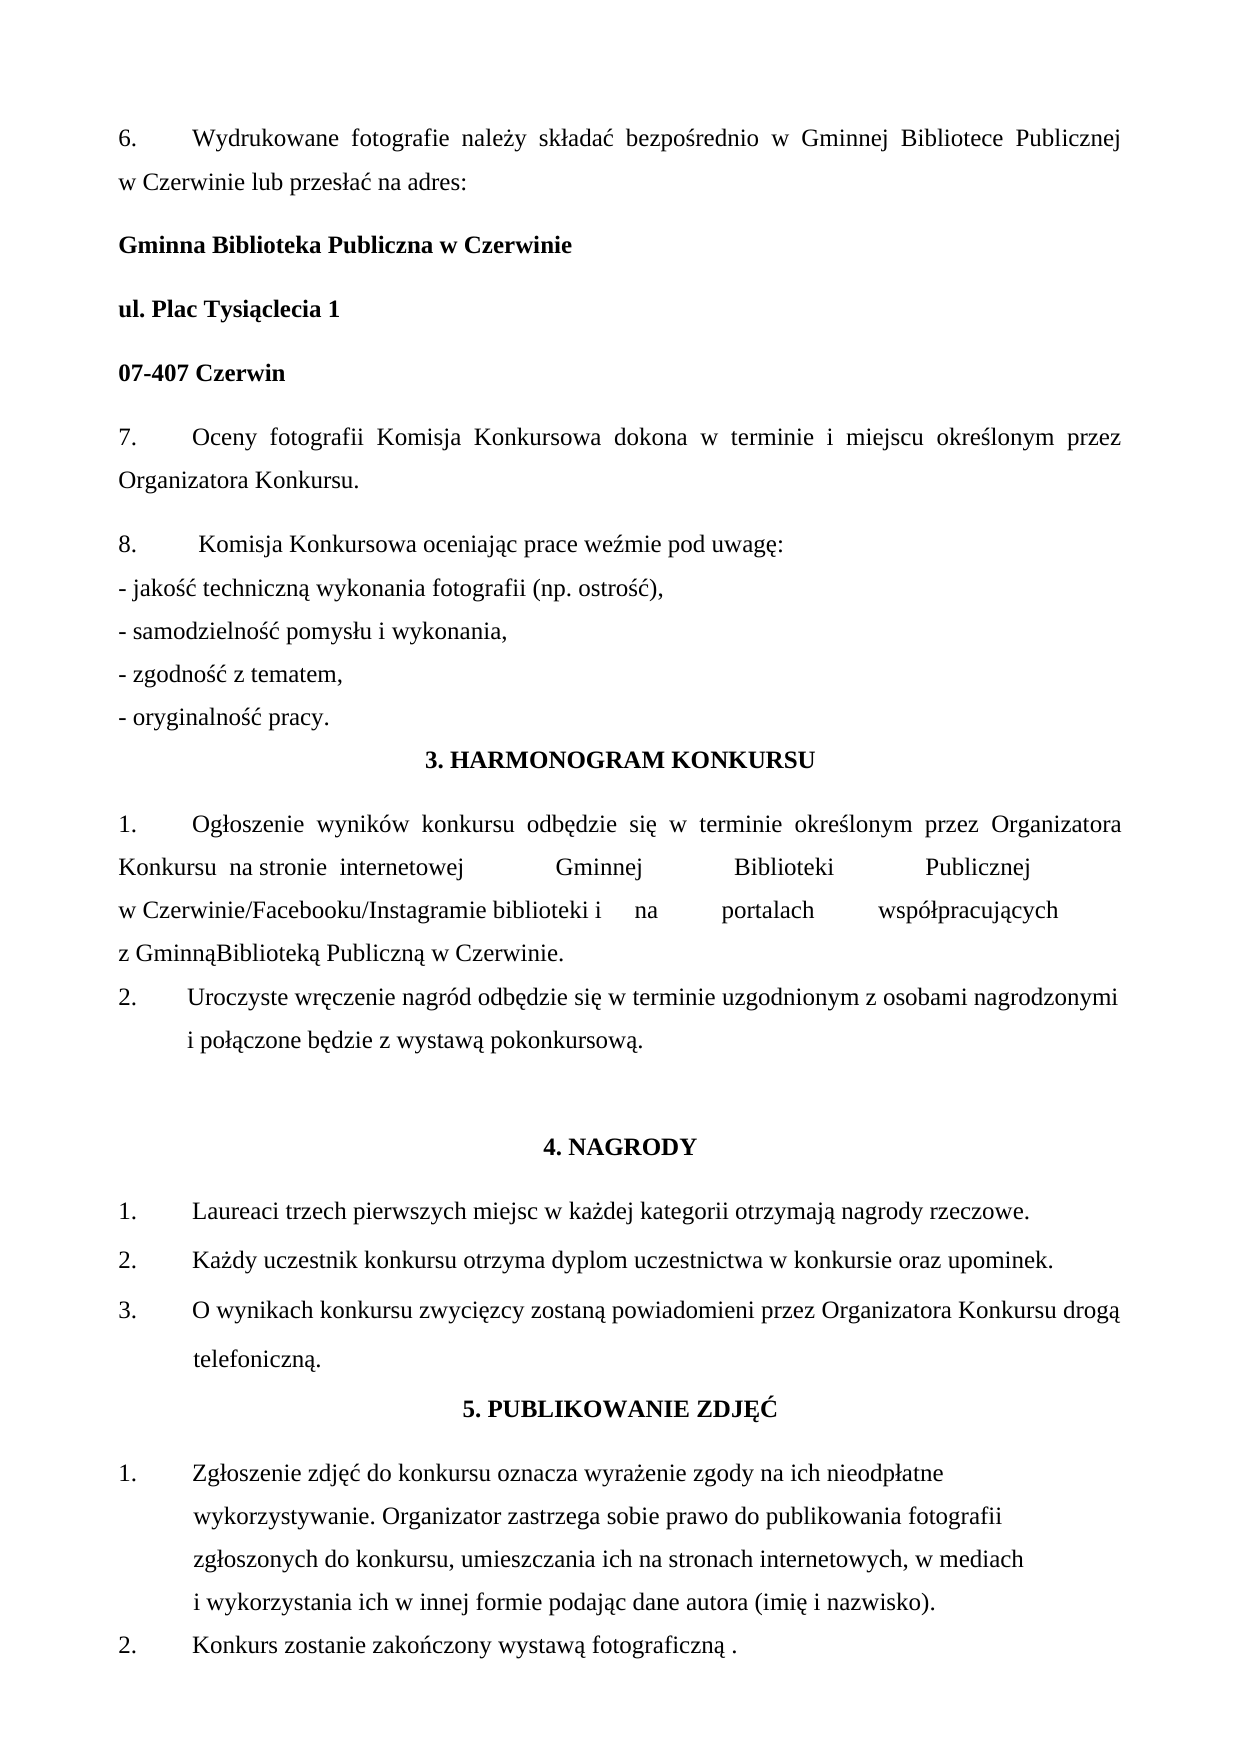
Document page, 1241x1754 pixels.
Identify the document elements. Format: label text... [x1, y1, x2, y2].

text 2. Konkurs zostanie zakończony wystawą fotograficzną . [118, 1631, 1122, 1659]
text Gminna Biblioteka Publiczna w Czerwinie [118, 231, 1122, 259]
text 4. NAGRODY [118, 1132, 1122, 1161]
text ul. Plac Tysiąclecia 1 [118, 294, 1122, 323]
text 7. Oceny fotografii Komisja Konkursowa dokona w terminie i miejscu określonym przez Organizatora Konkursu. [118, 422, 1122, 494]
text 8. Komisja Konkursowa oceniając prace weźmie pod uwagę: [118, 529, 1122, 558]
text 3. O wynikach konkursu zwycięzcy zostaną powiadomieni przez Organizatora Konkursu drogą [118, 1295, 1122, 1324]
text i wykorzystania ich w innej formie podając dane autora (imię i nazwisko). [118, 1587, 1122, 1616]
text telefoniczną. [118, 1344, 1122, 1373]
text - zgodność z tematem, [118, 659, 1122, 688]
text 2. Uroczyste wręczenie nagród odbędzie się w terminie uzgodnionym z osobami nagrodzonymi [118, 982, 1122, 1010]
text 1. Ogłoszenie wyników konkursu odbędzie się w terminie określonym przez Organizatora Konkursu na stronie internetowej Gminnej Biblioteki Publicznej w Czerwinie/Facebooku/Instagramie biblioteki i na portalach współpracujących z GminnąBiblioteką Publiczną w Czerwinie. [118, 809, 1122, 967]
text 6. Wydrukowane fotografie należy składać bezpośrednio w Gminnej Bibliotece Publicznej w Czerwinie lub przesłać na adres: [118, 123, 1122, 195]
text wykorzystywanie. Organizator zastrzega sobie prawo do publikowania fotografii [118, 1501, 1122, 1530]
text - oryginalność pracy. [118, 702, 1122, 731]
text 2. Każdy uczestnik konkursu otrzyma dyplom uczestnictwa w konkursie oraz upominek. [118, 1245, 1122, 1274]
text 1. Zgłoszenie zdjęć do konkursu oznacza wyrażenie zgody na ich nieodpłatne [118, 1458, 1122, 1487]
text - jakość techniczną wykonania fotografii (np. ostrość), [118, 573, 1122, 601]
text 3. HARMONOGRAM KONKURSU [118, 745, 1122, 774]
text 5. PUBLIKOWANIE ZDJĘĆ [118, 1394, 1122, 1423]
text 07-407 Czerwin [118, 358, 1122, 387]
text - samodzielność pomysłu i wykonania, [118, 616, 1122, 644]
text 1. Laureaci trzech pierwszych miejsc w każdej kategorii otrzymają nagrody rzeczowe. [118, 1196, 1122, 1224]
text zgłoszonych do konkursu, umieszczania ich na stronach internetowych, w mediach [118, 1544, 1122, 1573]
text i połączone będzie z wystawą pokonkursową. [118, 1025, 1122, 1053]
